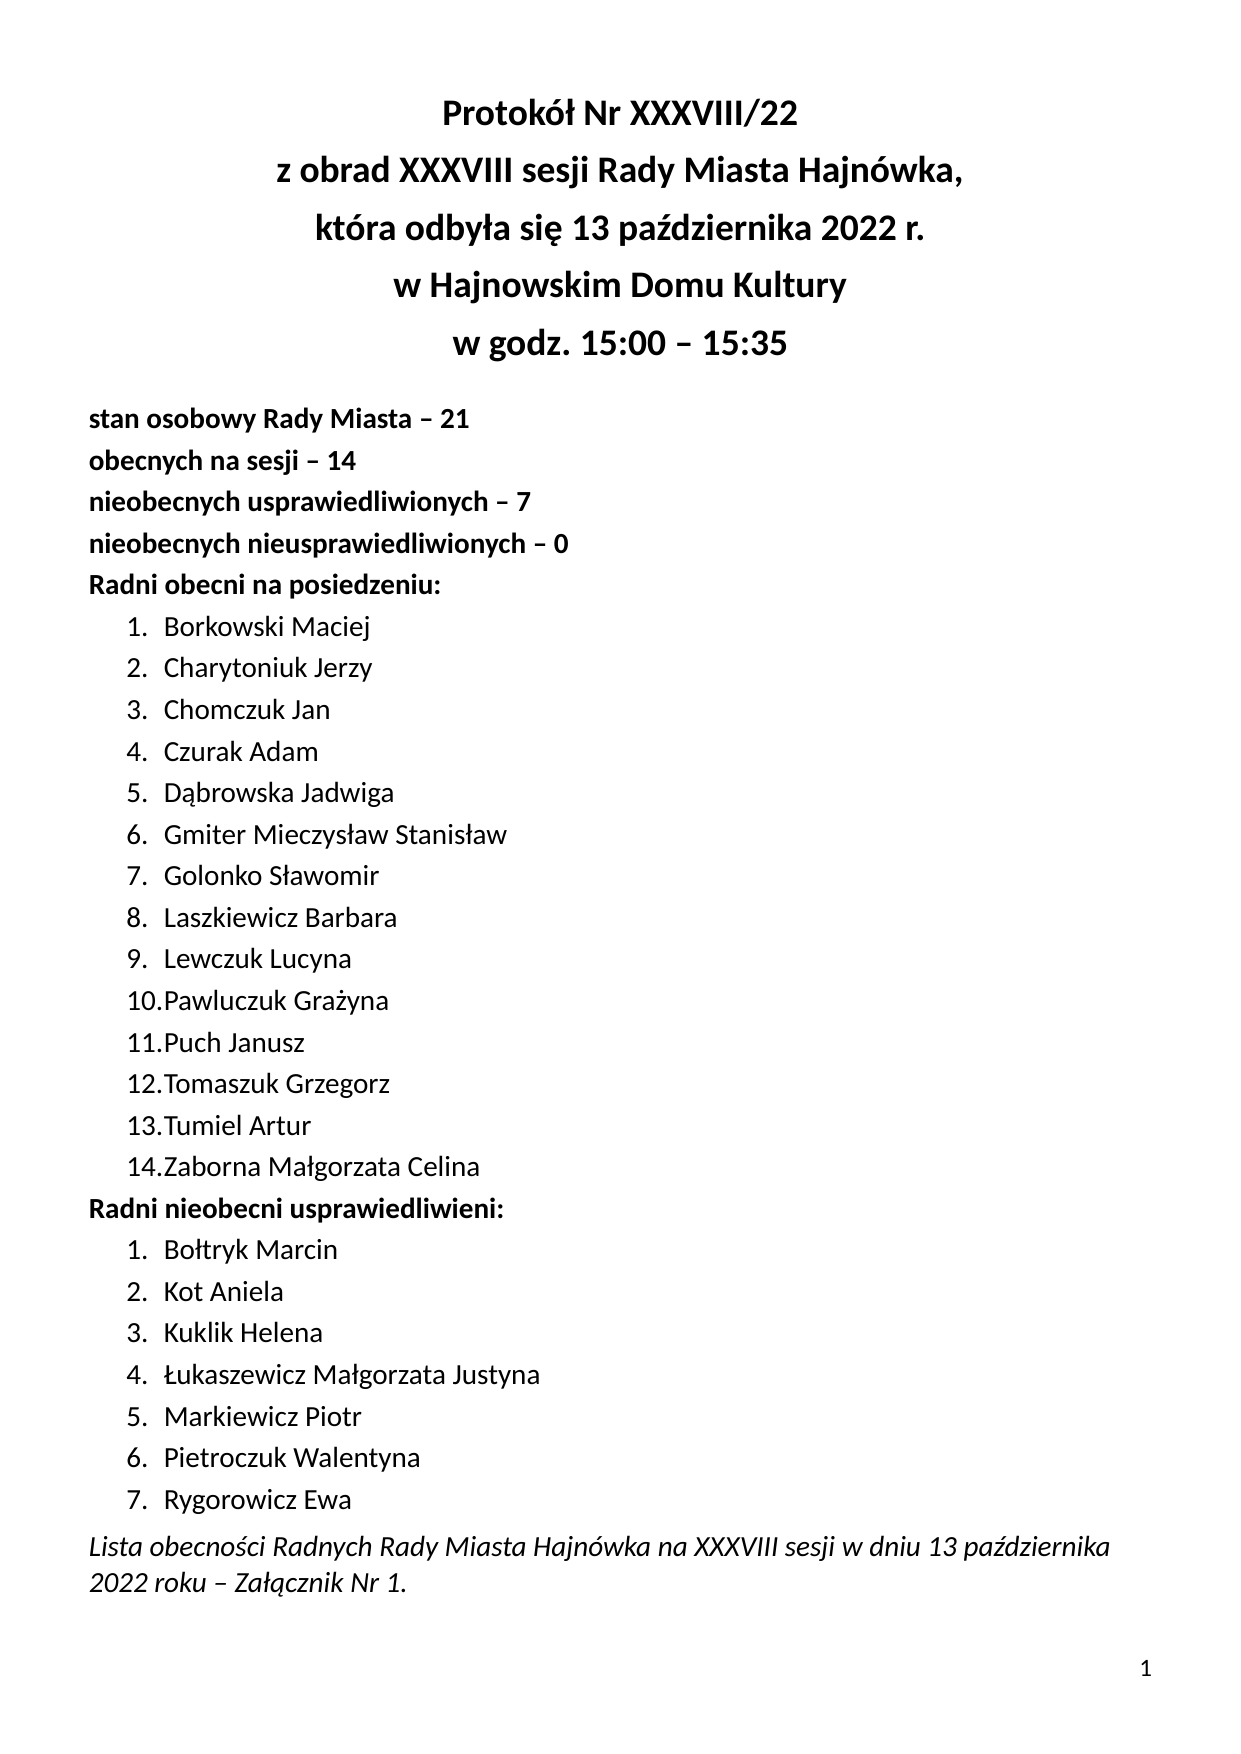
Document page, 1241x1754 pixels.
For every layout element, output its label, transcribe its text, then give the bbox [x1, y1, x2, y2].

list Tomaszuk Grzegorz [126, 1065, 1152, 1101]
subtitle Protokół Nr XXXVIII/22 [88, 88, 1152, 134]
subtitle w godz. 15:00 – 15:35 [88, 319, 1152, 365]
subtitle nieobecnych usprawiedliwionych – 7 [88, 483, 1152, 519]
list Dąbrowska Jadwiga [126, 774, 1152, 810]
list Pawluczuk Grażyna [126, 982, 1152, 1018]
list Gmiter Mieczysław Stanisław [126, 816, 1152, 851]
subtitle obecnych na sesji – 14 [88, 442, 1152, 477]
list Zaborna Małgorzata Celina [126, 1148, 1152, 1184]
list Bołtryk Marcin [126, 1231, 1152, 1267]
list Puch Janusz [126, 1024, 1152, 1059]
list Tumiel Artur [126, 1107, 1152, 1142]
subtitle stan osobowy Rady Miasta – 21 [88, 400, 1152, 436]
list Charytoniuk Jerzy [126, 649, 1152, 685]
subtitle która odbyła się 13 października 2022 r. [88, 204, 1152, 249]
list Markiewicz Piotr [126, 1398, 1152, 1433]
list Laszkiewicz Barbara [126, 899, 1152, 934]
list Czurak Adam [126, 733, 1152, 768]
list Kuklik Helena [126, 1314, 1152, 1350]
list Golonko Sławomir [126, 857, 1152, 893]
list Rygorowicz Ewa [126, 1481, 1152, 1516]
subtitle Radni nieobecni usprawiedliwieni: [88, 1190, 1152, 1226]
text Lista obecności Radnych Rady Miasta Hajnówka na XXXVIII sesji w dniu 13 października 2022 roku – Załącznik Nr 1. [88, 1528, 1152, 1599]
list Łukaszewicz Małgorzata Justyna [126, 1356, 1152, 1392]
subtitle Radni obecni na posiedzeniu: [88, 566, 1152, 602]
list Chomczuk Jan [126, 691, 1152, 727]
list Borkowski Maciej [126, 608, 1152, 644]
list Lewczuk Lucyna [126, 941, 1152, 976]
subtitle nieobecnych nieusprawiedliwionych – 0 [88, 525, 1152, 561]
list Pietroczuk Walentyna [126, 1439, 1152, 1475]
subtitle z obrad XXXVIII sesji Rady Miasta Hajnówka, [88, 146, 1152, 192]
subtitle w Hajnowskim Domu Kultury [88, 261, 1152, 307]
list Kot Aniela [126, 1273, 1152, 1309]
